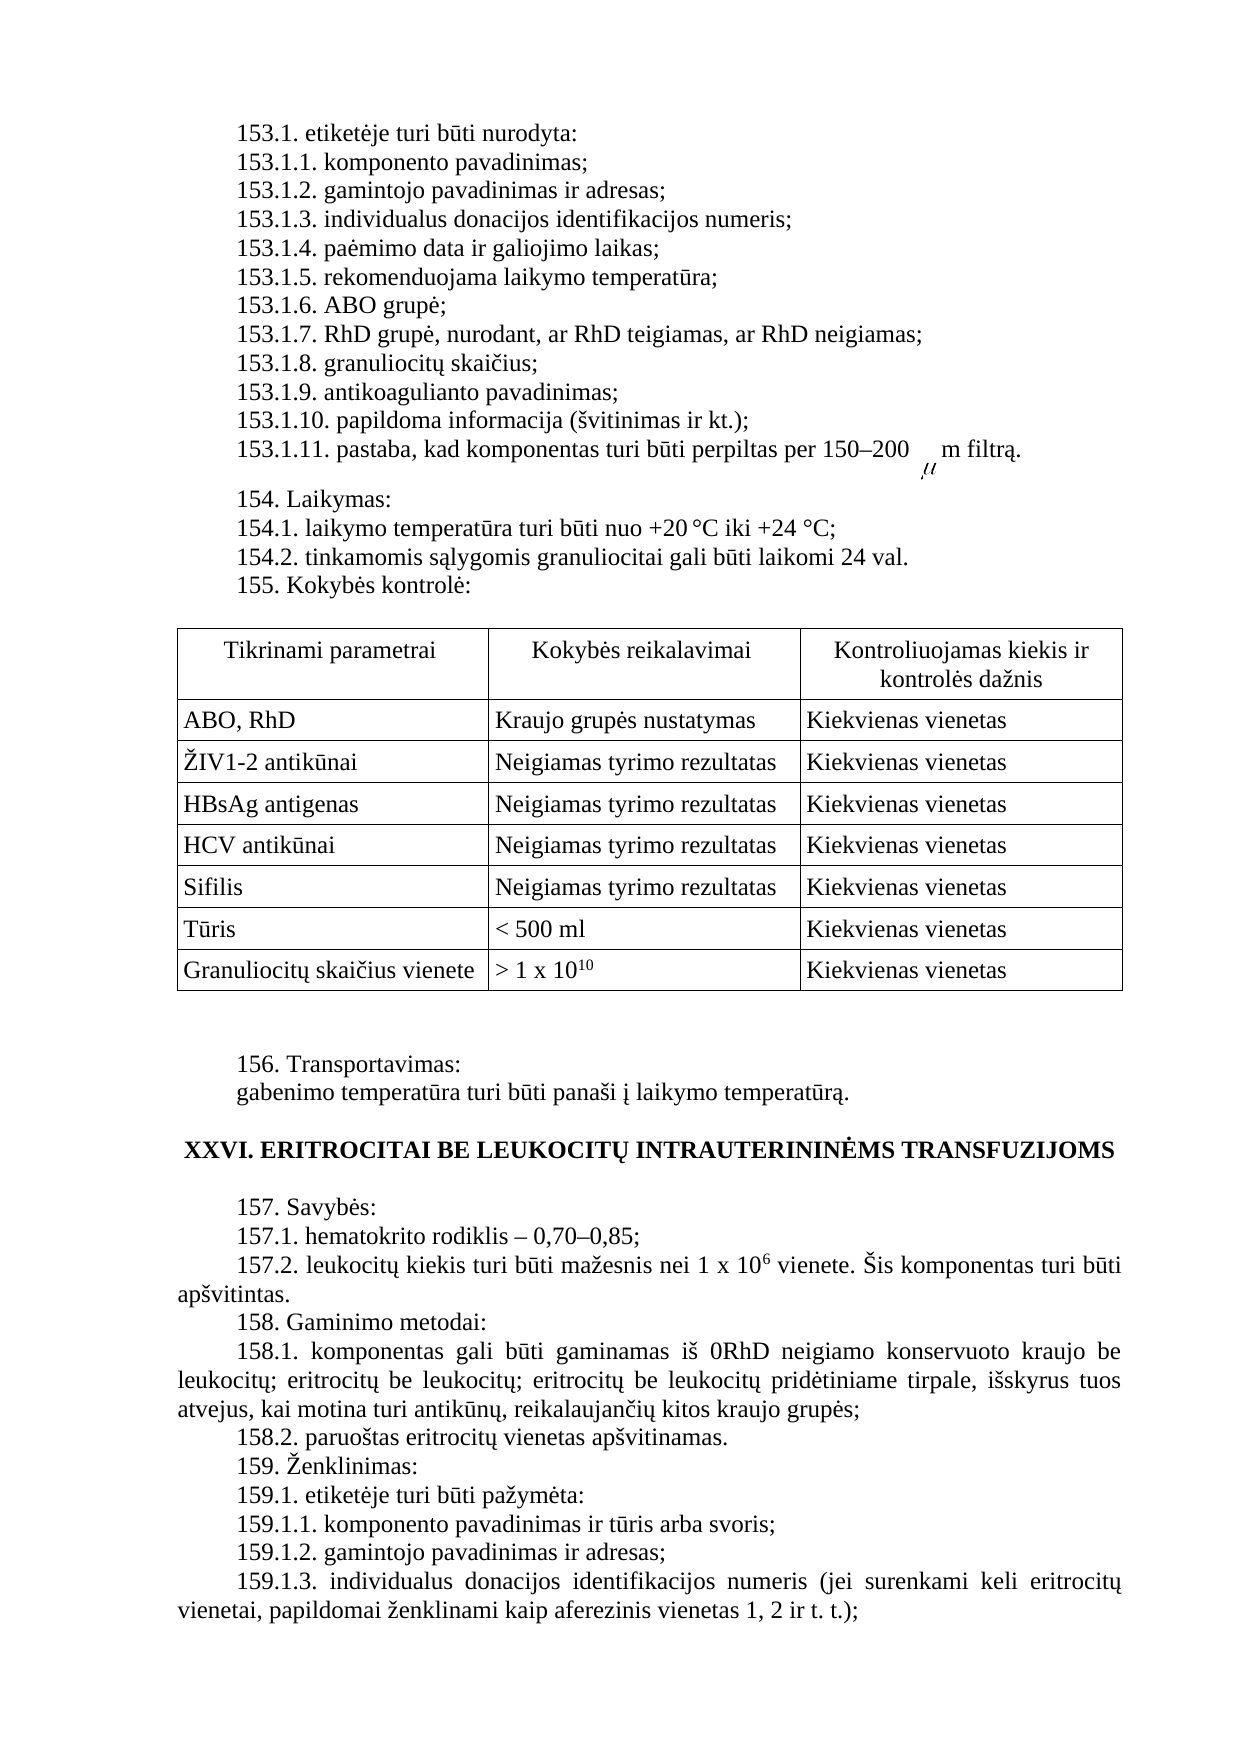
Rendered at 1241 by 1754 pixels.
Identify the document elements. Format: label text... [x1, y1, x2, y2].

text 154.2. tinkamomis sąlygomis granuliocitai gali būti laikomi 24 val. [177, 542, 1122, 571]
text 153.1.9. antikoagulianto pavadinimas; [177, 377, 1122, 406]
table_cell < 500 ml [489, 908, 800, 948]
table_cell Neigiamas tyrimo rezultatas [489, 866, 800, 907]
text 158. Gaminimo metodai: [177, 1307, 1122, 1336]
text 159.1. etiketėje turi būti pažymėta: [177, 1480, 1122, 1509]
text 157.1. hematokrito rodiklis – 0,70–0,85; [177, 1221, 1122, 1250]
table_cell Sifilis [178, 866, 488, 907]
text 153.1.6. ABO grupė; [177, 291, 1122, 319]
table_cell Kraujo grupės nustatymas [489, 700, 800, 740]
text 159.1.1. komponento pavadinimas ir tūris arba svoris; [177, 1509, 1122, 1537]
table_cell Tūris [178, 908, 488, 948]
table_cell Kiekvienas vienetas [801, 700, 1122, 740]
text 158.1. komponentas gali būti gaminamas iš 0RhD neigiamo konservuoto kraujo be leukocitų; eritrocitų be leukocitų; eritrocitų be leukocitų pridėtiniame tirpale, išskyrus tuos atvejus, kai motina turi antikūnų, reikalaujančių kitos kraujo grupės; [177, 1336, 1122, 1422]
table_cell Granuliocitų skaičius vienete [178, 950, 488, 990]
text 155. Kokybės kontrolė: [177, 571, 1122, 599]
text 153.1.1. komponento pavadinimas; [177, 147, 1122, 176]
text 153.1.2. gamintojo pavadinimas ir adresas; [177, 176, 1122, 204]
table_cell Kiekvienas vienetas [801, 950, 1122, 990]
text 159.1.2. gamintojo pavadinimas ir adresas; [177, 1537, 1122, 1566]
table_cell Kiekvienas vienetas [801, 825, 1122, 865]
text 154.1. laikymo temperatūra turi būti nuo +20 °C iki +24 °C; [177, 513, 1122, 542]
table_cell > 1 x 1010 [489, 950, 800, 990]
table_cell Neigiamas tyrimo rezultatas [489, 783, 800, 823]
text XXVI. ERITROCITAI BE LEUKOCITŲ INTRAUTERININĖMS TRANSFUZIJOMS [177, 1135, 1122, 1164]
table_cell HCV antikūnai [178, 825, 488, 865]
table_cell Kiekvienas vienetas [801, 783, 1122, 823]
table_cell ABO, RhD [178, 700, 488, 740]
text 153.1.3. individualus donacijos identifikacijos numeris; [177, 204, 1122, 233]
table_header Kokybės reikalavimai [489, 629, 800, 698]
text 153.1. etiketėje turi būti nurodyta: [177, 118, 1122, 147]
text 156. Transportavimas: [177, 1049, 1122, 1077]
text 157.2. leukocitų kiekis turi būti mažesnis nei 1 x 106 vienete. Šis komponentas turi būti apšvitintas. [177, 1250, 1122, 1307]
table_cell ŽIV1-2 antikūnai [178, 741, 488, 782]
text 159.1.3. individualus donacijos identifikacijos numeris (jei surenkami keli eritrocitų vienetai, papildomai ženklinami kaip aferezinis vienetas 1, 2 ir t. t.); [177, 1566, 1122, 1624]
text 158.2. paruoštas eritrocitų vienetas apšvitinamas. [177, 1422, 1122, 1451]
table_cell Neigiamas tyrimo rezultatas [489, 741, 800, 782]
table_cell Kiekvienas vienetas [801, 866, 1122, 907]
text gabenimo temperatūra turi būti panaši į laikymo temperatūrą. [177, 1077, 1122, 1106]
text 153.1.5. rekomenduojama laikymo temperatūra; [177, 262, 1122, 291]
text 153.1.7. RhD grupė, nurodant, ar RhD teigiamas, ar RhD neigiamas; [177, 319, 1122, 348]
table_cell Kiekvienas vienetas [801, 741, 1122, 782]
text 153.1.10. papildoma informacija (švitinimas ir kt.); [177, 406, 1122, 434]
text 153.1.11. pastaba, kad komponentas turi būti perpiltas per 150–200 mium filtrą. [177, 434, 1122, 484]
text 157. Savybės: [177, 1192, 1122, 1221]
text 154. Laikymas: [177, 484, 1122, 513]
table_header Tikrinami parametrai [178, 629, 488, 698]
text 159. Ženklinimas: [177, 1451, 1122, 1480]
table_cell HBsAg antigenas [178, 783, 488, 823]
text 153.1.8. granuliocitų skaičius; [177, 348, 1122, 377]
table_header Kontroliuojamas kiekis ir kontrolės dažnis [801, 629, 1122, 698]
table_cell Kiekvienas vienetas [801, 908, 1122, 948]
text 153.1.4. paėmimo data ir galiojimo laikas; [177, 233, 1122, 262]
table_cell Neigiamas tyrimo rezultatas [489, 825, 800, 865]
